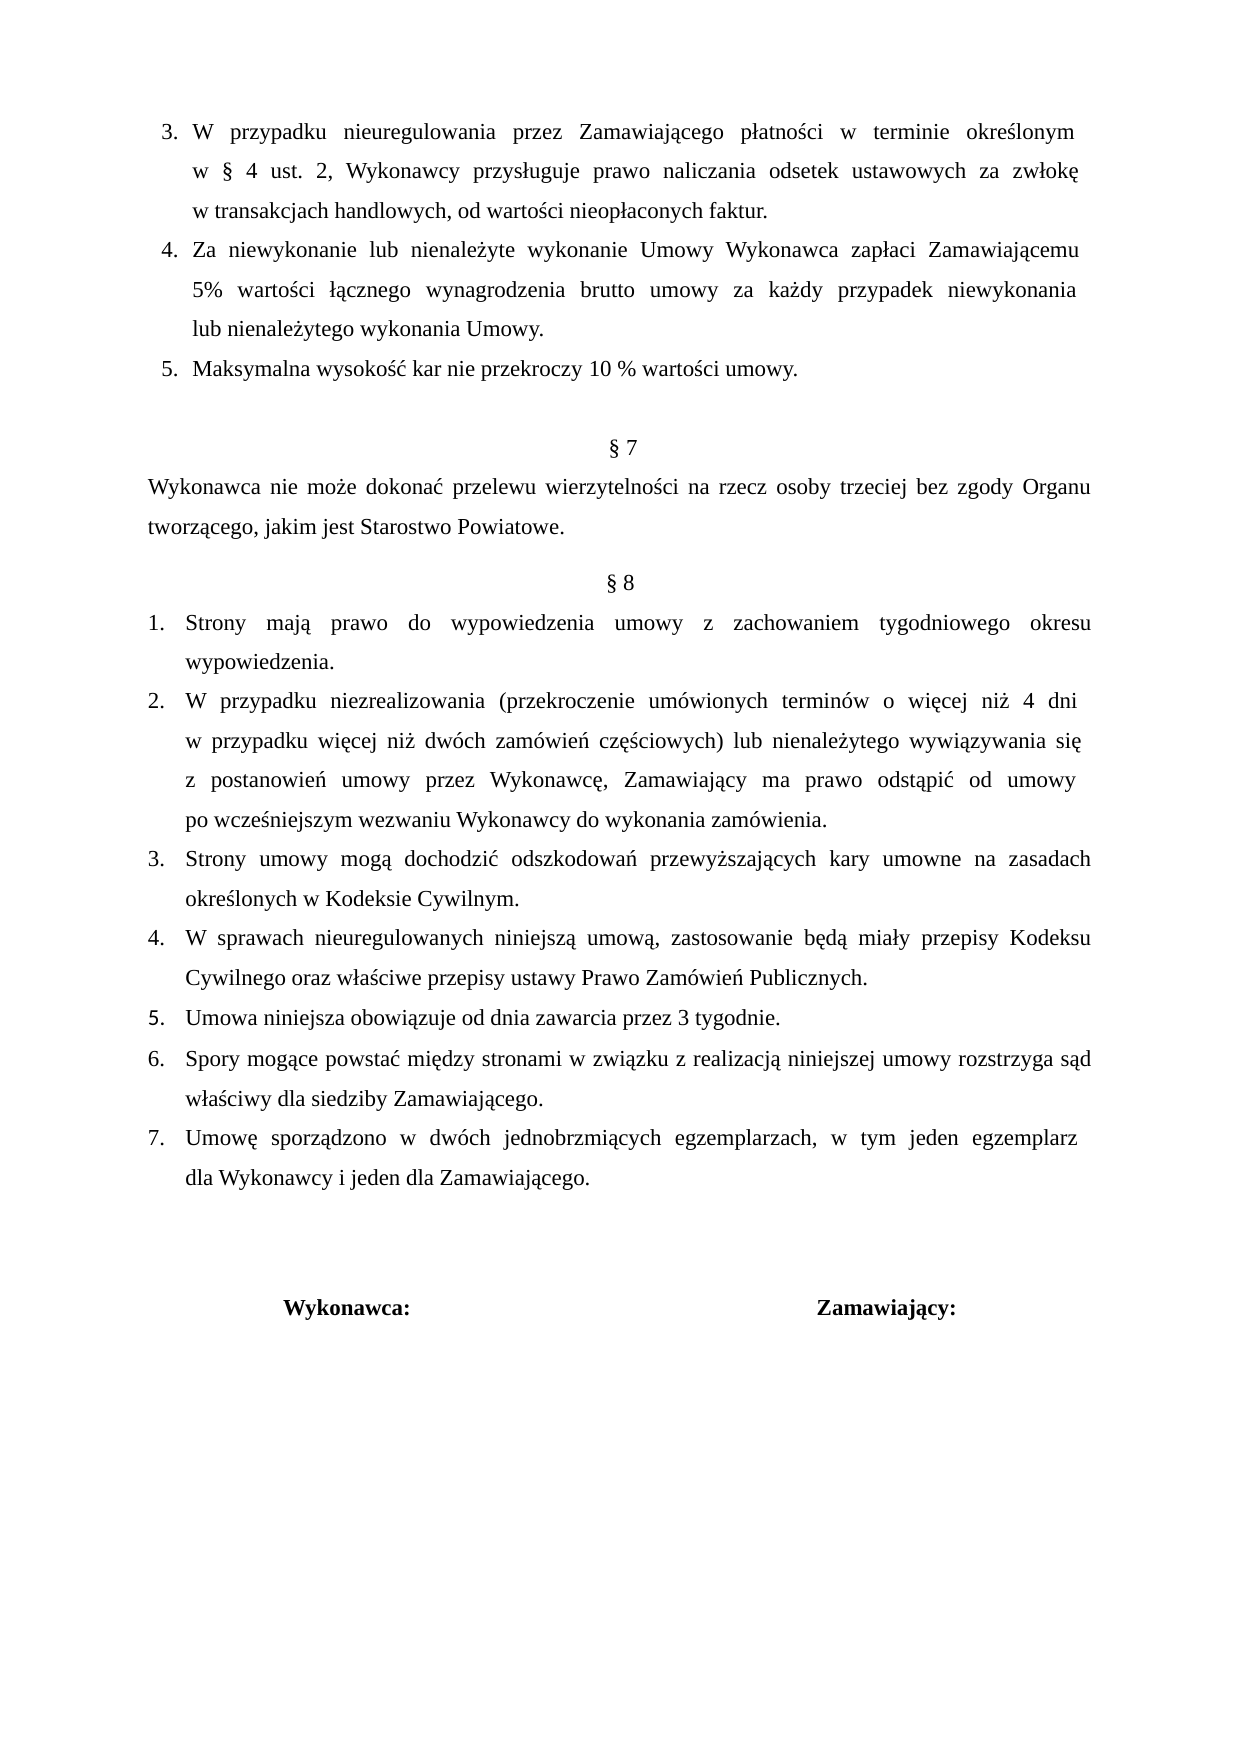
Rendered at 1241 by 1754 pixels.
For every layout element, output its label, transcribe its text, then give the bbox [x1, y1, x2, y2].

list Umowę sporządzono w dwóch jednobrzmiących egzemplarzach, w tym jeden egzemplarz dla Wykonawcy i jeden dla Zamawiającego. [148, 1124, 1093, 1190]
list Strony umowy mogą dochodzić odszkodowań przewyższających kary umowne na zasadach określonych w Kodeksie Cywilnym. [148, 845, 1093, 911]
list W przypadku niezrealizowania (przekroczenie umówionych terminów o więcej niż 4 dni w przypadku więcej niż dwóch zamówień częściowych) lub nienależytego wywiązywania się z postanowień umowy przez Wykonawcę, Zamawiający ma prawo odstąpić od umowy po wcześniejszym wezwaniu Wykonawcy do wykonania zamówienia. [148, 687, 1093, 832]
text § 7 [148, 434, 1093, 460]
list Strony mają prawo do wypowiedzenia umowy z zachowaniem tygodniowego okresu wypowiedzenia. [148, 608, 1093, 674]
list Maksymalna wysokość kar nie przekroczy 10 % wartości umowy. [161, 355, 1093, 381]
list Spory mogące powstać między stronami w związku z realizacją niniejszej umowy rozstrzyga sąd właściwy dla siedziby Zamawiającego. [148, 1045, 1093, 1111]
list W sprawach nieuregulowanych niniejszą umową, zastosowanie będą miały przepisy Kodeksu Cywilnego oraz właściwe przepisy ustawy Prawo Zamówień Publicznych. [148, 924, 1093, 990]
list Za niewykonanie lub nienależyte wykonanie Umowy Wykonawca zapłaci Zamawiającemu 5% wartości łącznego wynagrodzenia brutto umowy za każdy przypadek niewykonania lub nienależytego wykonania Umowy. [161, 237, 1093, 342]
list Umowa niniejsza obowiązuje od dnia zawarcia przez 3 tygodnie. [148, 1003, 1093, 1031]
text Wykonawca nie może dokonać przelewu wierzytelności na rzecz osoby trzeciej bez zgody Organu tworzącego, jakim jest Starostwo Powiatowe. [148, 473, 1093, 539]
text § 8 [148, 569, 1093, 595]
list W przypadku nieuregulowania przez Zamawiającego płatności w terminie określonym w § 4 ust. 2, Wykonawcy przysługuje prawo naliczania odsetek ustawowych za zwłokę w transakcjach handlowych, od wartości nieopłaconych faktur. [161, 118, 1093, 223]
text Wykonawca: Zamawiający: [148, 1294, 1093, 1320]
